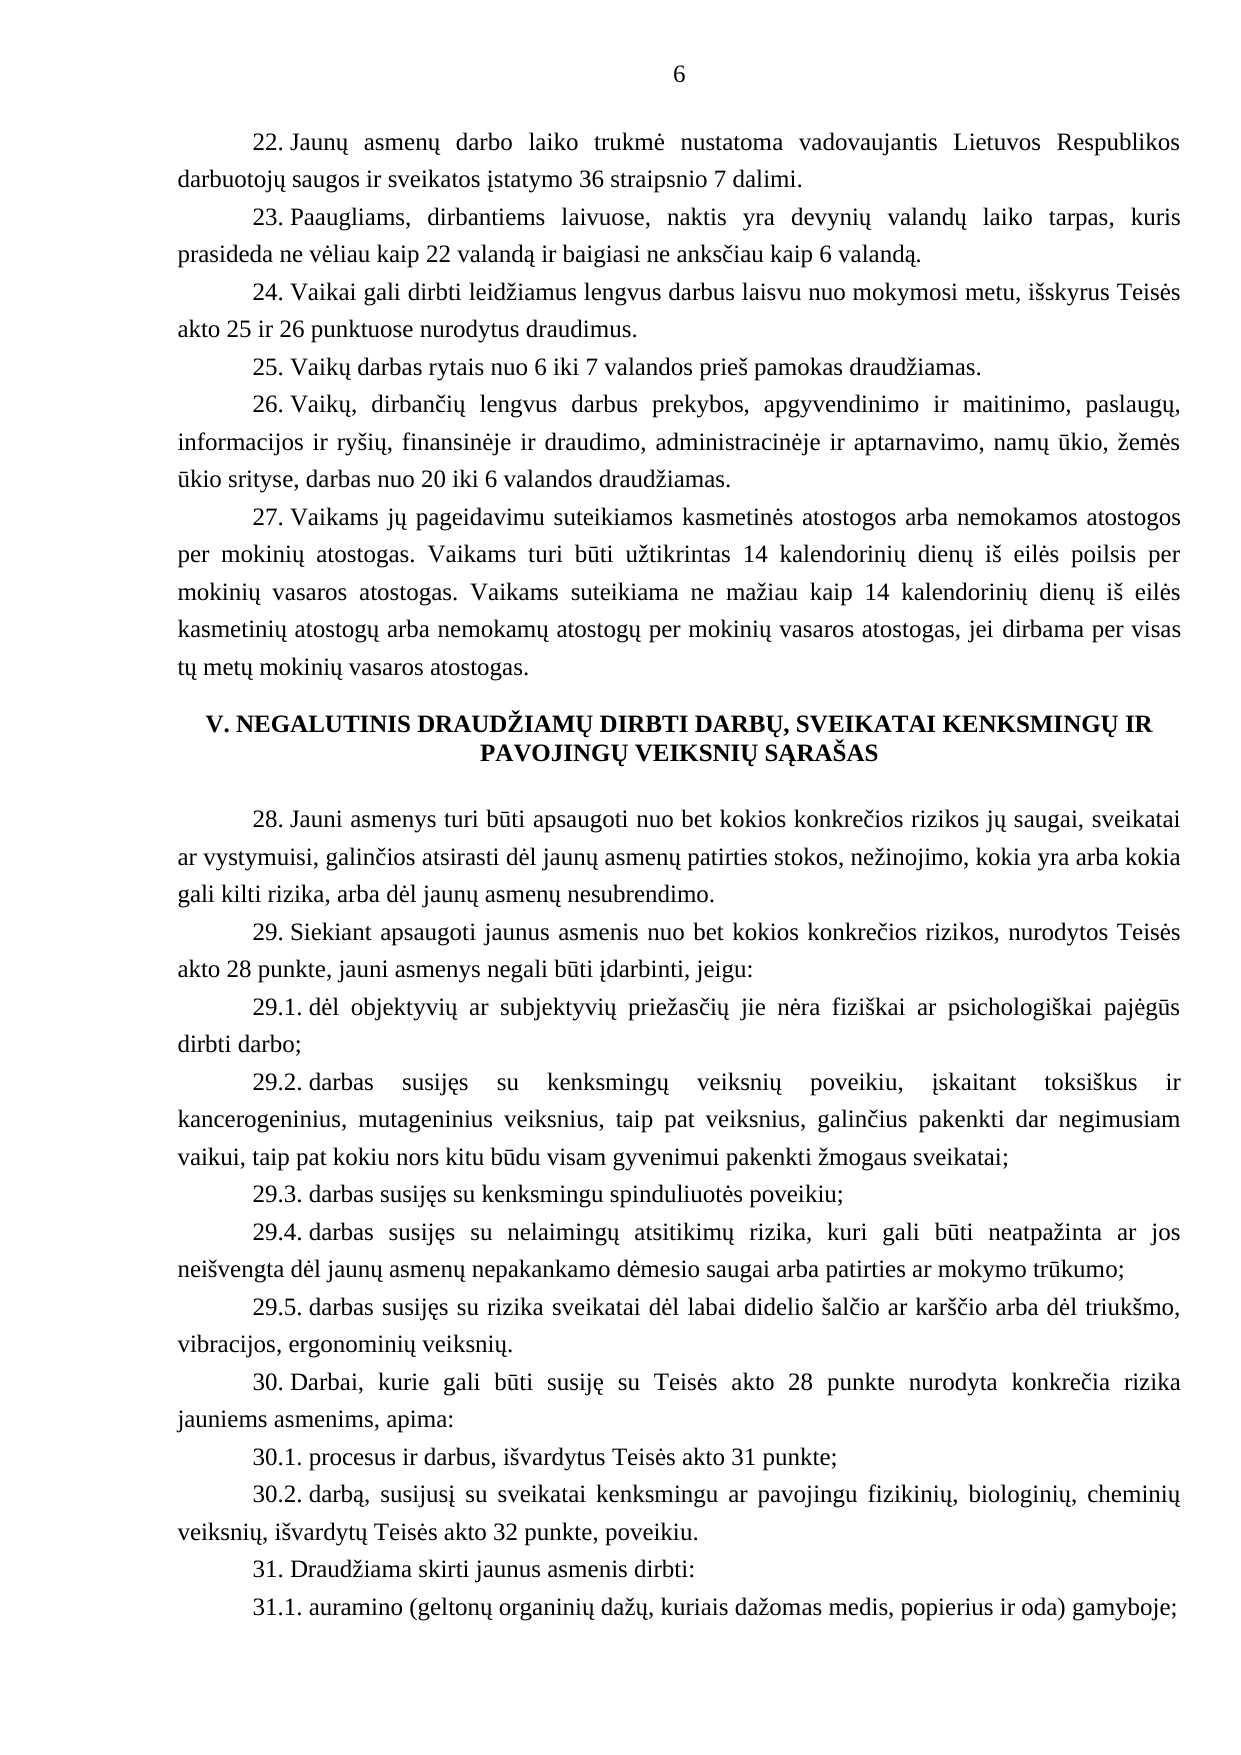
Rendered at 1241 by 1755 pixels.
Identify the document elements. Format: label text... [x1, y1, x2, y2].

text 30. Darbai, kurie gali būti susiję su Teisės akto 28 punkte nurodyta konkrečia rizika jauniems asmenims, apima: [177, 1358, 1181, 1433]
text 29.4. darbas susijęs su nelaimingų atsitikimų rizika, kuri gali būti neatpažinta ar jos neišvengta dėl jaunų asmenų nepakankamo dėmesio saugai arba patirties ar mokymo trūkumo; [177, 1208, 1181, 1283]
text 29.2. darbas susijęs su kenksmingų veiksnių poveikiu, įskaitant toksiškus ir kancerogeninius, mutageninius veiksnius, taip pat veiksnius, galinčius pakenkti dar negimusiam vaikui, taip pat kokiu nors kitu būdu visam gyvenimui pakenkti žmogaus sveikatai; [177, 1058, 1181, 1171]
text 29.1. dėl objektyvių ar subjektyvių priežasčių jie nėra fiziškai ar psichologiškai pajėgūs dirbti darbo; [177, 983, 1181, 1058]
text 28. Jauni asmenys turi būti apsaugoti nuo bet kokios konkrečios rizikos jų saugai, sveikatai ar vystymuisi, galinčios atsirasti dėl jaunų asmenų patirties stokos, nežinojimo, kokia yra arba kokia gali kilti rizika, arba dėl jaunų asmenų nesubrendimo. [177, 796, 1181, 908]
text 29.5. darbas susijęs su rizika sveikatai dėl labai didelio šalčio ar karščio arba dėl triukšmo, vibracijos, ergonominių veiksnių. [177, 1283, 1181, 1358]
text 29. Siekiant apsaugoti jaunus asmenis nuo bet kokios konkrečios rizikos, nurodytos Teisės akto 28 punkte, jauni asmenys negali būti įdarbinti, jeigu: [177, 908, 1181, 983]
text 31. Draudžiama skirti jaunus asmenis dirbti: [177, 1546, 1181, 1583]
text 27. Vaikams jų pageidavimu suteikiamos kasmetinės atostogos arba nemokamos atostogos per mokinių atostogas. Vaikams turi būti užtikrintas 14 kalendorinių dienų iš eilės poilsis per mokinių vasaros atostogas. Vaikams suteikiama ne mažiau kaip 14 kalendorinių dienų iš eilės kasmetinių atostogų arba nemokamų atostogų per mokinių vasaros atostogas, jei dirbama per visas tų metų mokinių vasaros atostogas. [177, 493, 1181, 681]
text V. NEGALUTINIS DRAUDŽIAMŲ DIRBTI DARBŲ, SVEIKATAI KENKSMINGŲ IR PAVOJINGŲ VEIKSNIŲ SĄRAŠAS [177, 709, 1181, 767]
text 31.1. auramino (geltonų organinių dažų, kuriais dažomas medis, popierius ir oda) gamyboje; [177, 1583, 1181, 1621]
text 29.3. darbas susijęs su kenksmingu spinduliuotės poveikiu; [177, 1171, 1181, 1208]
text 26. Vaikų, dirbančių lengvus darbus prekybos, apgyvendinimo ir maitinimo, paslaugų, informacijos ir ryšių, finansinėje ir draudimo, administracinėje ir aptarnavimo, namų ūkio, žemės ūkio srityse, darbas nuo 20 iki 6 valandos draudžiamas. [177, 381, 1181, 493]
text 30.1. procesus ir darbus, išvardytus Teisės akto 31 punkte; [177, 1433, 1181, 1471]
text 25. Vaikų darbas rytais nuo 6 iki 7 valandos prieš pamokas draudžiamas. [177, 343, 1181, 381]
text 22. Jaunų asmenų darbo laiko trukmė nustatoma vadovaujantis Lietuvos Respublikos darbuotojų saugos ir sveikatos įstatymo 36 straipsnio 7 dalimi. [177, 118, 1181, 193]
text 24. Vaikai gali dirbti leidžiamus lengvus darbus laisvu nuo mokymosi metu, išskyrus Teisės akto 25 ir 26 punktuose nurodytus draudimus. [177, 268, 1181, 343]
text 30.2. darbą, susijusį su sveikatai kenksmingu ar pavojingu fizikinių, biologinių, cheminių veiksnių, išvardytų Teisės akto 32 punkte, poveikiu. [177, 1471, 1181, 1546]
text 23. Paaugliams, dirbantiems laivuose, naktis yra devynių valandų laiko tarpas, kuris prasideda ne vėliau kaip 22 valandą ir baigiasi ne anksčiau kaip 6 valandą. [177, 193, 1181, 268]
